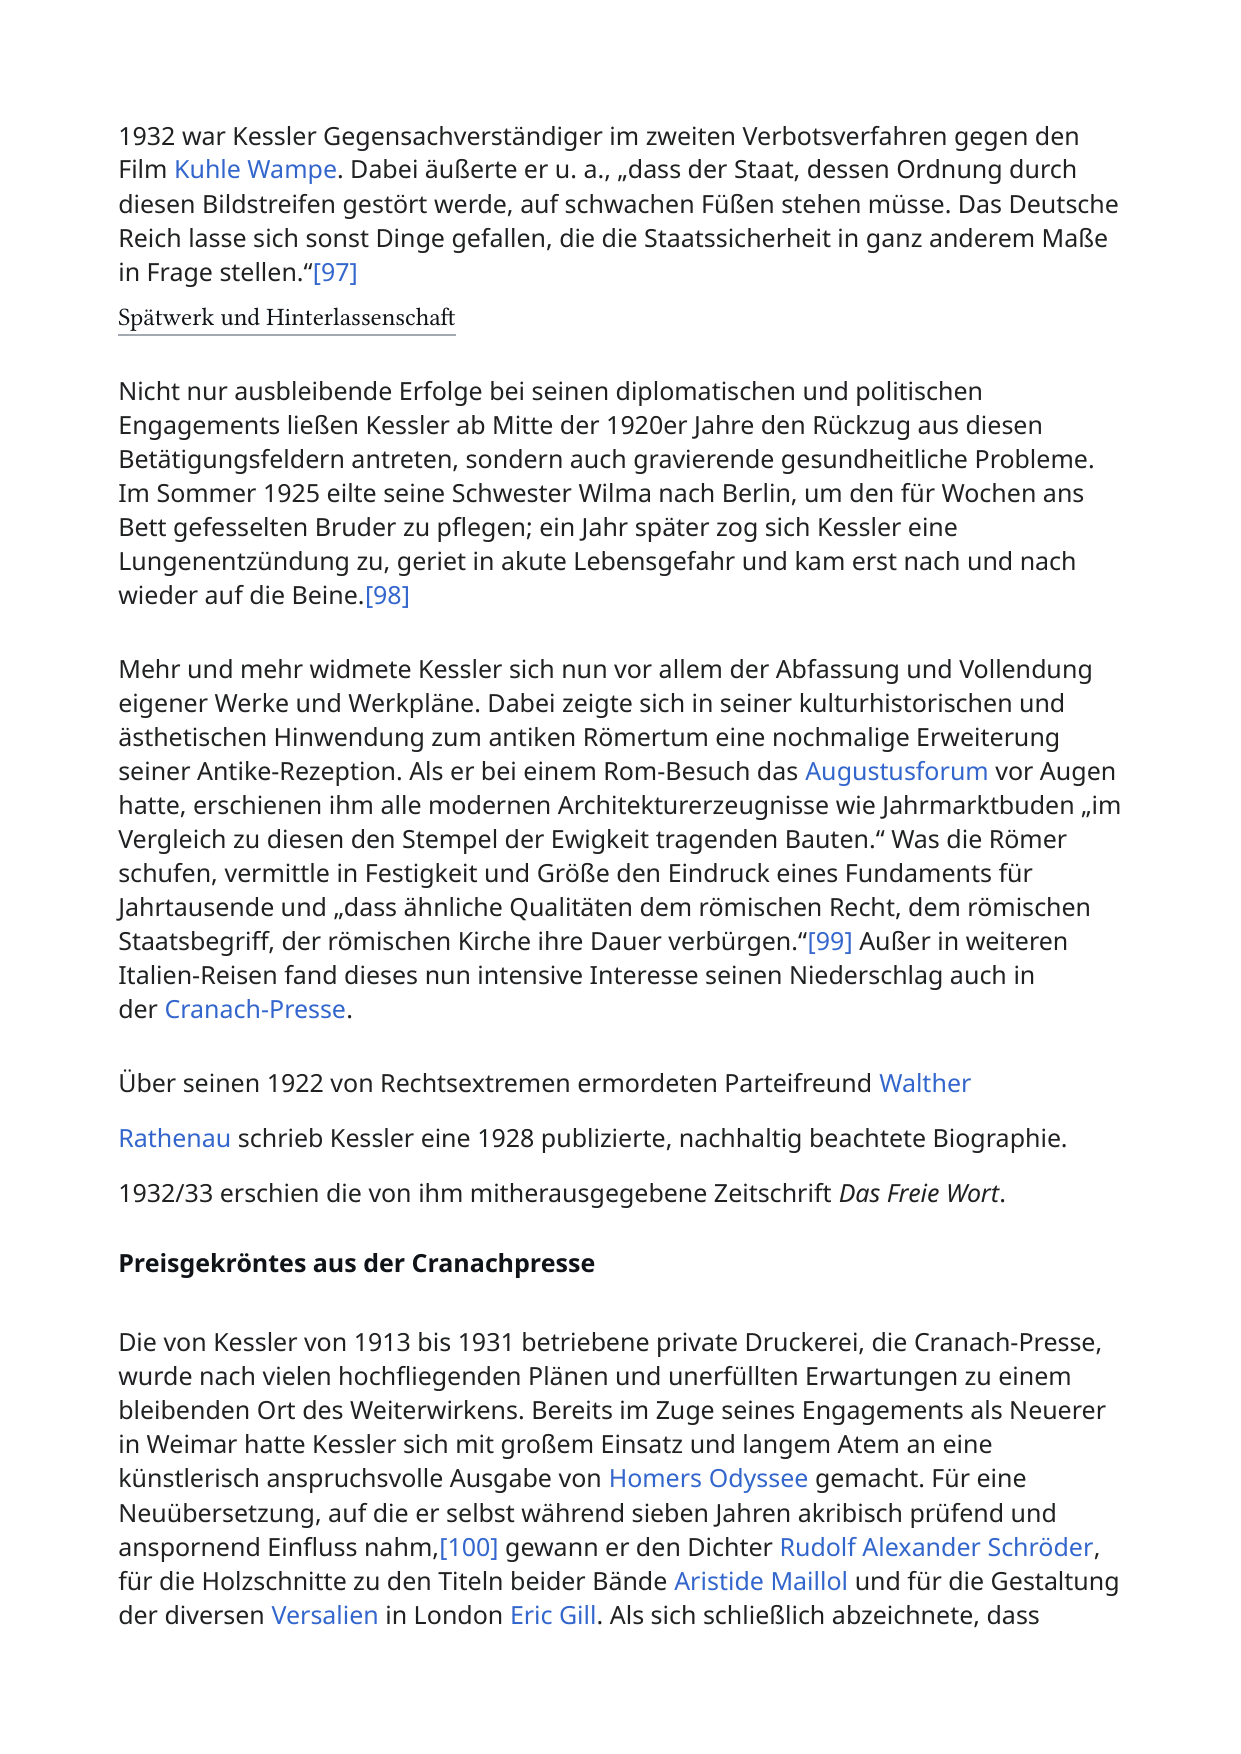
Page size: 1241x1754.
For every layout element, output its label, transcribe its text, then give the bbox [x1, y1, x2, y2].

text Mehr und mehr widmete Kessler sich nun vor allem der Abfassung und Vollendung eigener Werke und Werkpläne. Dabei zeigte sich in seiner kulturhistorischen und ästhetischen Hinwendung zum antiken Römertum eine nochmalige Erweiterung seiner Antike-Rezeption. Als er bei einem Rom-Besuch das Augustusforum vor Augen hatte, erschienen ihm alle modernen Architekturerzeugnisse wie Jahrmarktbuden „im Vergleich zu diesen den Stempel der Ewigkeit tragenden Bauten.“ Was die Römer schufen, vermittle in Festigkeit und Größe den Eindruck eines Fundaments für Jahrtausende und „dass ähnliche Qualitäten dem römischen Recht, dem römischen Staatsbegriff, der römischen Kirche ihre Dauer verbürgen.“[99] Außer in weiteren Italien-Reisen fand dieses nun intensive Interesse seinen Niederschlag auch in der Cranach-Presse. [118, 651, 1122, 1026]
text Die von Kessler von 1913 bis 1931 betriebene private Druckerei, die Cranach-Presse, wurde nach vielen hochfliegenden Plänen und unerfüllten Erwartungen zu einem bleibenden Ort des Weiterwirkens. Bereits im Zuge seines Engagements als Neuerer in Weimar hatte Kessler sich mit großem Einsatz und langem Atem an eine künstlerisch anspruchsvolle Ausgabe von Homers Odyssee gemacht. Für eine Neuübersetzung, auf die er selbst während sieben Jahren akribisch prüfend und anspornend Einfluss nahm,[100] gewann er den Dichter Rudolf Alexander Schröder, für die Holzschnitte zu den Titeln beider Bände Aristide Maillol und für die Gestaltung der diversen Versalien in London Eric Gill. Als sich schließlich abzeichnete, dass [118, 1325, 1122, 1631]
subtitle Spätwerk und Hinterlassenschaft [118, 303, 1122, 336]
text Nicht nur ausbleibende Erfolge bei seinen diplomatischen und politischen Engagements ließen Kessler ab Mitte der 1920er Jahre den Rückzug aus diesen Betätigungsfeldern antreten, sondern auch gravierende gesundheitliche Probleme. Im Sommer 1925 eilte seine Schwester Wilma nach Berlin, um den für Wochen ans Bett gefesselten Bruder zu pflegen; ein Jahr später zog sich Kessler eine Lungenentzündung zu, geriet in akute Lebensgefahr und kam erst nach und nach wieder auf die Beine.[98] [118, 373, 1122, 612]
text Über seinen 1922 von Rechtsextremen ermordeten Parteifreund Walther Rathenau schrieb Kessler eine 1928 publizierte, nachhaltig beachtete Biographie. 1932/33 erschien die von ihm mitherausgegebene Zeitschrift Das Freie Wort. [118, 1066, 1122, 1210]
text 1932 war Kessler Gegensachverständiger im zweiten Verbotsverfahren gegen den Film Kuhle Wampe. Dabei äußerte er u. a., „dass der Staat, dessen Ordnung durch diesen Bildstreifen gestört werde, auf schwachen Füßen stehen müsse. Das Deutsche Reich lasse sich sonst Dinge gefallen, die die Staatssicherheit in ganz anderem Maße in Frage stellen.“[97] [118, 118, 1122, 288]
subtitle Preisgekröntes aus der Cranachpresse [118, 1245, 1122, 1279]
